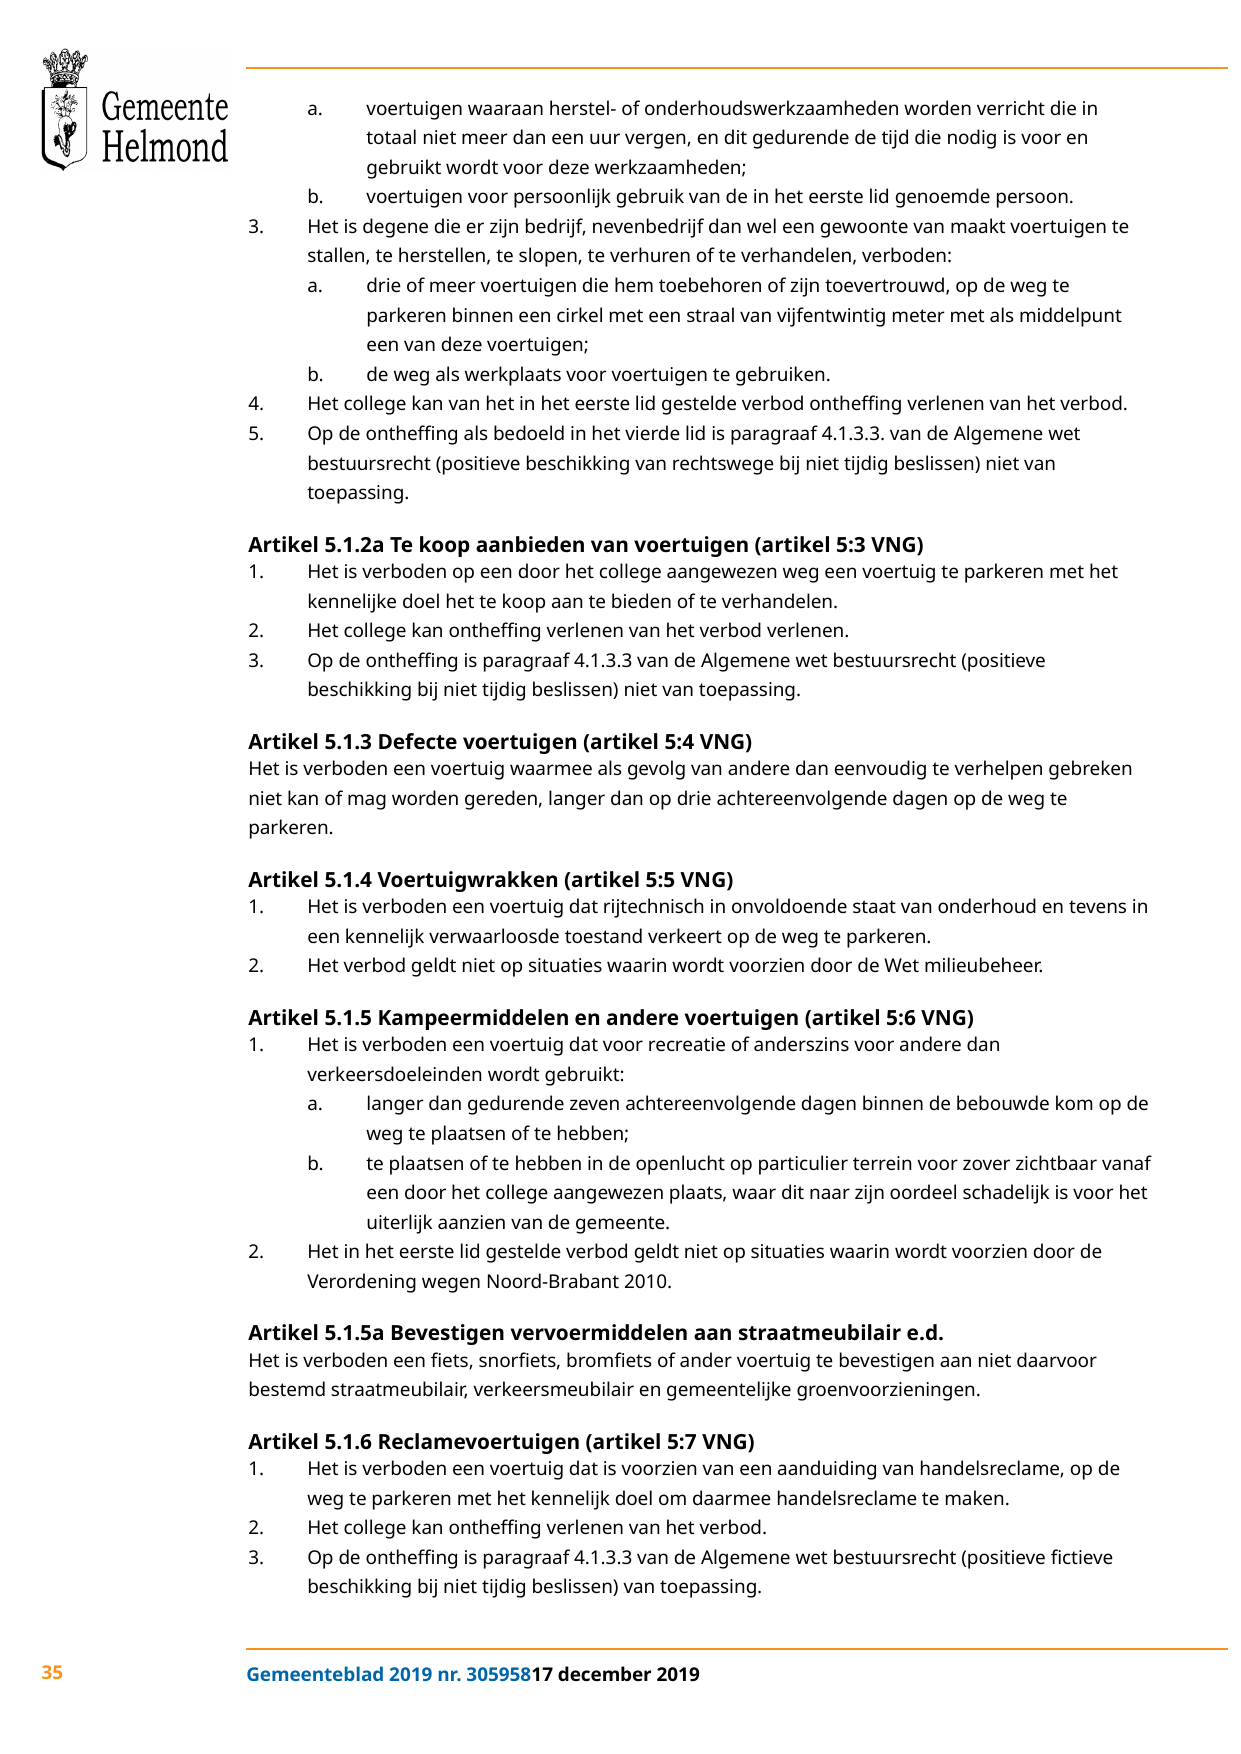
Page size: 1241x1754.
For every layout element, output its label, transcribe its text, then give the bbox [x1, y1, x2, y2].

list te plaatsen of te hebben in de openlucht op particulier terrein voor zover zichtbaar vanaf een door het college aangewezen plaats, waar dit naar zijn oordeel schadelijk is voor het uiterlijk aanzien van de gemeente. [307, 1150, 1152, 1235]
list Het in het eerste lid gestelde verbod geldt niet op situaties waarin wordt voorzien door de Verordening wegen Noord-Brabant 2010. [248, 1238, 1152, 1294]
list langer dan gedurende zeven achtereenvolgende dagen binnen de bebouwde kom op de weg te plaatsen of te hebben; [307, 1091, 1152, 1146]
text Het is verboden een voertuig waarmee als gevolg van andere dan eenvoudig te verhelpen gebreken niet kan of mag worden gereden, langer dan op drie achtereenvolgende dagen op de weg te parkeren. [248, 755, 1152, 840]
list voertuigen voor persoonlijk gebruik van de in het eerste lid genoemde persoon. [307, 183, 1152, 209]
list Het college kan ontheffing verlenen van het verbod verlenen. [248, 617, 1152, 643]
list Het verbod geldt niet op situaties waarin wordt voorzien door de Wet milieubeheer. [248, 953, 1152, 978]
list Het is degene die er zijn bedrijf, nevenbedrijf dan wel een gewoonte van maakt voertuigen te stallen, te herstellen, te slopen, te verhuren of te verhandelen, verboden: [248, 213, 1152, 268]
text Artikel 5.1.5 Kampeermiddelen en andere voertuigen (artikel 5:6 VNG) [248, 1003, 1152, 1031]
text Het is verboden een fiets, snorfiets, bromfiets of ander voertuig te bevestigen aan niet daarvoor bestemd straatmeubilair, verkeersmeubilair en gemeentelijke groenvoorzieningen. [248, 1347, 1152, 1402]
list Het college kan van het in het eerste lid gestelde verbod ontheffing verlenen van het verbod. [248, 391, 1152, 416]
list Het college kan ontheffing verlenen van het verbod. [248, 1514, 1152, 1540]
list Op de ontheffing is paragraaf 4.1.3.3 van de Algemene wet bestuursrecht (positieve fictieve beschikking bij niet tijdig beslissen) van toepassing. [248, 1544, 1152, 1599]
text Artikel 5.1.6 Reclamevoertuigen (artikel 5:7 VNG) [248, 1427, 1152, 1455]
list Het is verboden een voertuig dat is voorzien van een aanduiding van handelsreclame, op de weg te parkeren met het kennelijk doel om daarmee handelsreclame te maken. [248, 1455, 1152, 1511]
text Artikel 5.1.5a Bevestigen vervoermiddelen aan straatmeubilair e.d. [248, 1318, 1152, 1347]
list drie of meer voertuigen die hem toebehoren of zijn toevertrouwd, op de weg te parkeren binnen een cirkel met een straal van vijfentwintig meter met als middelpunt een van deze voertuigen; [307, 272, 1152, 357]
list Op de ontheffing is paragraaf 4.1.3.3 van de Algemene wet bestuursrecht (positieve beschikking bij niet tijdig beslissen) niet van toepassing. [248, 647, 1152, 702]
list Het is verboden een voertuig dat rijtechnisch in onvoldoende staat van onderhoud en tevens in een kennelijk verwaarloosde toestand verkeert op de weg te parkeren. [248, 893, 1152, 949]
list voertuigen waaraan herstel- of onderhoudswerkzaamheden worden verricht die in totaal niet meer dan een uur vergen, en dit gedurende de tijd die nodig is voor en gebruikt wordt voor deze werkzaamheden; [307, 95, 1152, 180]
list de weg als werkplaats voor voertuigen te gebruiken. [307, 361, 1152, 387]
text Artikel 5.1.2a Te koop aanbieden van voertuigen (artikel 5:3 VNG) [248, 530, 1152, 558]
list Op de ontheffing als bedoeld in het vierde lid is paragraaf 4.1.3.3. van de Algemene wet bestuursrecht (positieve beschikking van rechtswege bij niet tijdig beslissen) niet van toepassing. [248, 420, 1152, 505]
picture [41, 47, 231, 172]
text Artikel 5.1.3 Defecte voertuigen (artikel 5:4 VNG) [248, 727, 1152, 755]
list Het is verboden op een door het college aangewezen weg een voertuig te parkeren met het kennelijke doel het te koop aan te bieden of te verhandelen. [248, 558, 1152, 613]
list Het is verboden een voertuig dat voor recreatie of anderszins voor andere dan verkeersdoeleinden wordt gebruikt: [248, 1031, 1152, 1087]
text Artikel 5.1.4 Voertuigwrakken (artikel 5:5 VNG) [248, 865, 1152, 893]
